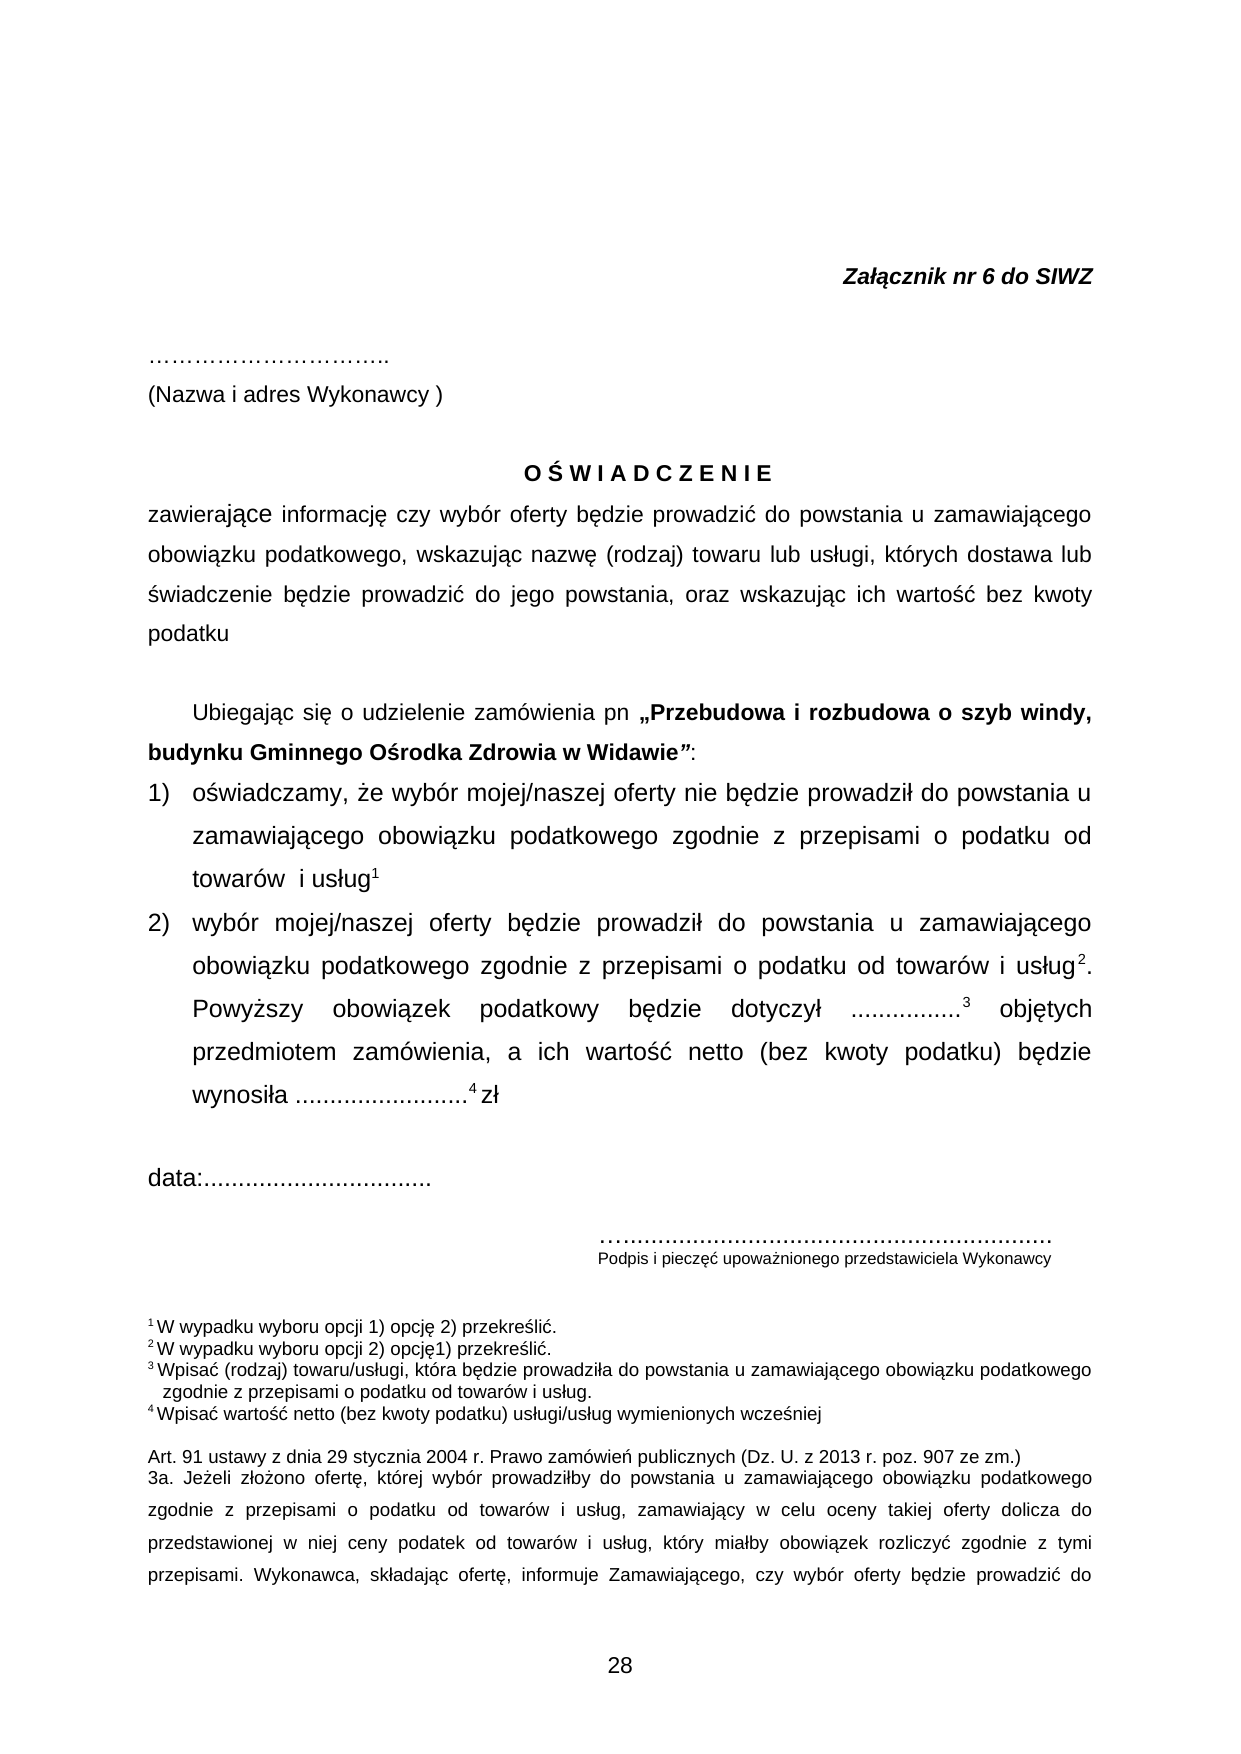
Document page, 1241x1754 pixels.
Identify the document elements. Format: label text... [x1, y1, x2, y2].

text 3 Wpisać (rodzaj) towaru/usługi, która będzie prowadziła do powstania u zamawiającego obowiązku podatkowego zgodnie z przepisami o podatku od towarów i usług. [148, 1359, 1093, 1402]
text (Nazwa i adres Wykonawcy ) [148, 381, 1093, 407]
text Ubiegając się o udzielenie zamówienia pn „Przebudowa i rozbudowa o szyb windy, budynku Gminnego Ośrodka Zdrowia w Widawie”: [148, 699, 1093, 765]
text Podpis i pieczęć upoważnionego przedstawiciela Wykonawcy [148, 1249, 1093, 1268]
text Art. 91 ustawy z dnia 29 stycznia 2004 r. Prawo zamówień publicznych (Dz. U. z 2013 r. poz. 907 ze zm.) [148, 1445, 1093, 1467]
text 2 W wypadku wyboru opcji 2) opcję1) przekreślić. [148, 1338, 1093, 1359]
list oświadczamy, że wybór mojej/naszej oferty nie będzie prowadził do powstania u zamawiającego obowiązku podatkowego zgodnie z przepisami o podatku od towarów i usług1 [148, 778, 1093, 893]
list wybór mojej/naszej oferty będzie prowadził do powstania u zamawiającego obowiązku podatkowego zgodnie z przepisami o podatku od towarów i usług2. Powyższy obowiązek podatkowy będzie dotyczył ................3 objętych przedmiotem zamówienia, a ich wartość netto (bez kwoty podatku) będzie wynosiła .........................4 zł [148, 908, 1093, 1109]
text data:................................. ….............................................................. [148, 1163, 1093, 1249]
text Załącznik nr 6 do SIWZ [148, 263, 1093, 289]
text 1 W wypadku wyboru opcji 1) opcję 2) przekreślić. [148, 1316, 1093, 1338]
text 4 Wpisać wartość netto (bez kwoty podatku) usługi/usług wymienionych wcześniej [148, 1402, 1093, 1424]
text zawierające informację czy wybór oferty będzie prowadzić do powstania u zamawiającego obowiązku podatkowego, wskazując nazwę (rodzaj) towaru lub usługi, których dostawa lub świadczenie będzie prowadzić do jego powstania, oraz wskazując ich wartość bez kwoty podatku [148, 499, 1093, 647]
text ………………………….. [148, 342, 1093, 368]
text O Ś W I A D C Z E N I E [148, 460, 1093, 486]
text 3a. Jeżeli złożono ofertę, której wybór prowadziłby do powstania u zamawiającego obowiązku podatkowego zgodnie z przepisami o podatku od towarów i usług, zamawiający w celu oceny takiej oferty dolicza do przedstawionej w niej ceny podatek od towarów i usług, który miałby obowiązek rozliczyć zgodnie z tymi przepisami. Wykonawca, składając ofertę, informuje Zamawiającego, czy wybór oferty będzie prowadzić do [148, 1467, 1093, 1585]
